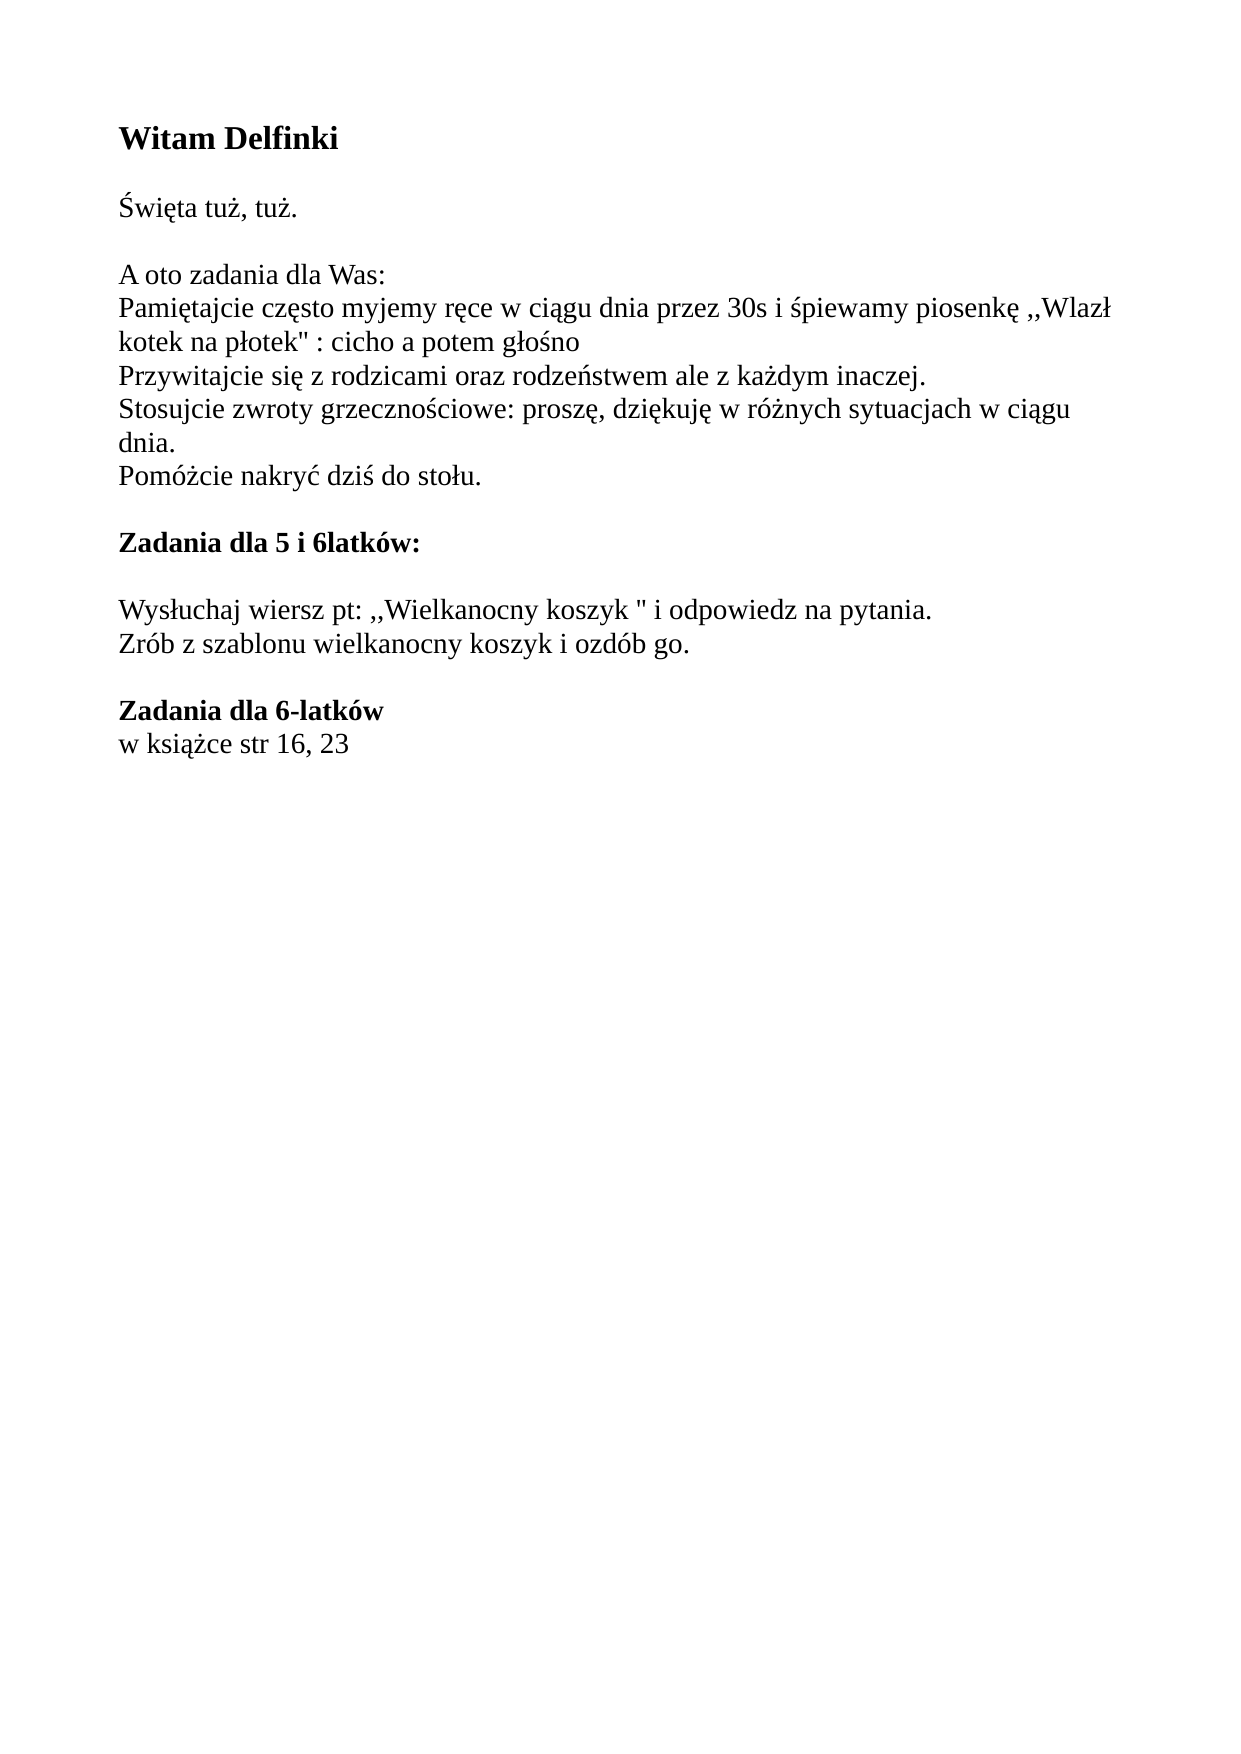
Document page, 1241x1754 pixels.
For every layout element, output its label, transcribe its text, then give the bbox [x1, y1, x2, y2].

text A oto zadania dla Was: [118, 223, 1122, 291]
text w książce str 16, 23 [118, 727, 1122, 760]
text Zrób z szablonu wielkanocny koszyk i ozdób go. [118, 626, 1122, 659]
text Pamiętajcie często myjemy ręce w ciągu dnia przez 30s i śpiewamy piosenkę ,,Wlazł [118, 291, 1122, 324]
text Przywitajcie się z rodzicami oraz rodzeństwem ale z każdym inaczej. [118, 358, 1122, 391]
text Stosujcie zwroty grzecznościowe: proszę, dziękuję w różnych sytuacjach w ciągu dnia. [118, 391, 1122, 458]
text Pomóżcie nakryć dziś do stołu. [118, 458, 1122, 492]
text Witam Delfinki [118, 118, 1122, 156]
text kotek na płotek'' : cicho a potem głośno [118, 324, 1122, 358]
text Zadania dla 5 i 6latków: [118, 525, 1122, 559]
text Zadania dla 6-latków [118, 693, 1122, 727]
text Święta tuż, tuż. [118, 190, 1122, 223]
text Wysłuchaj wiersz pt: ,,Wielkanocny koszyk '' i odpowiedz na pytania. [118, 592, 1122, 626]
